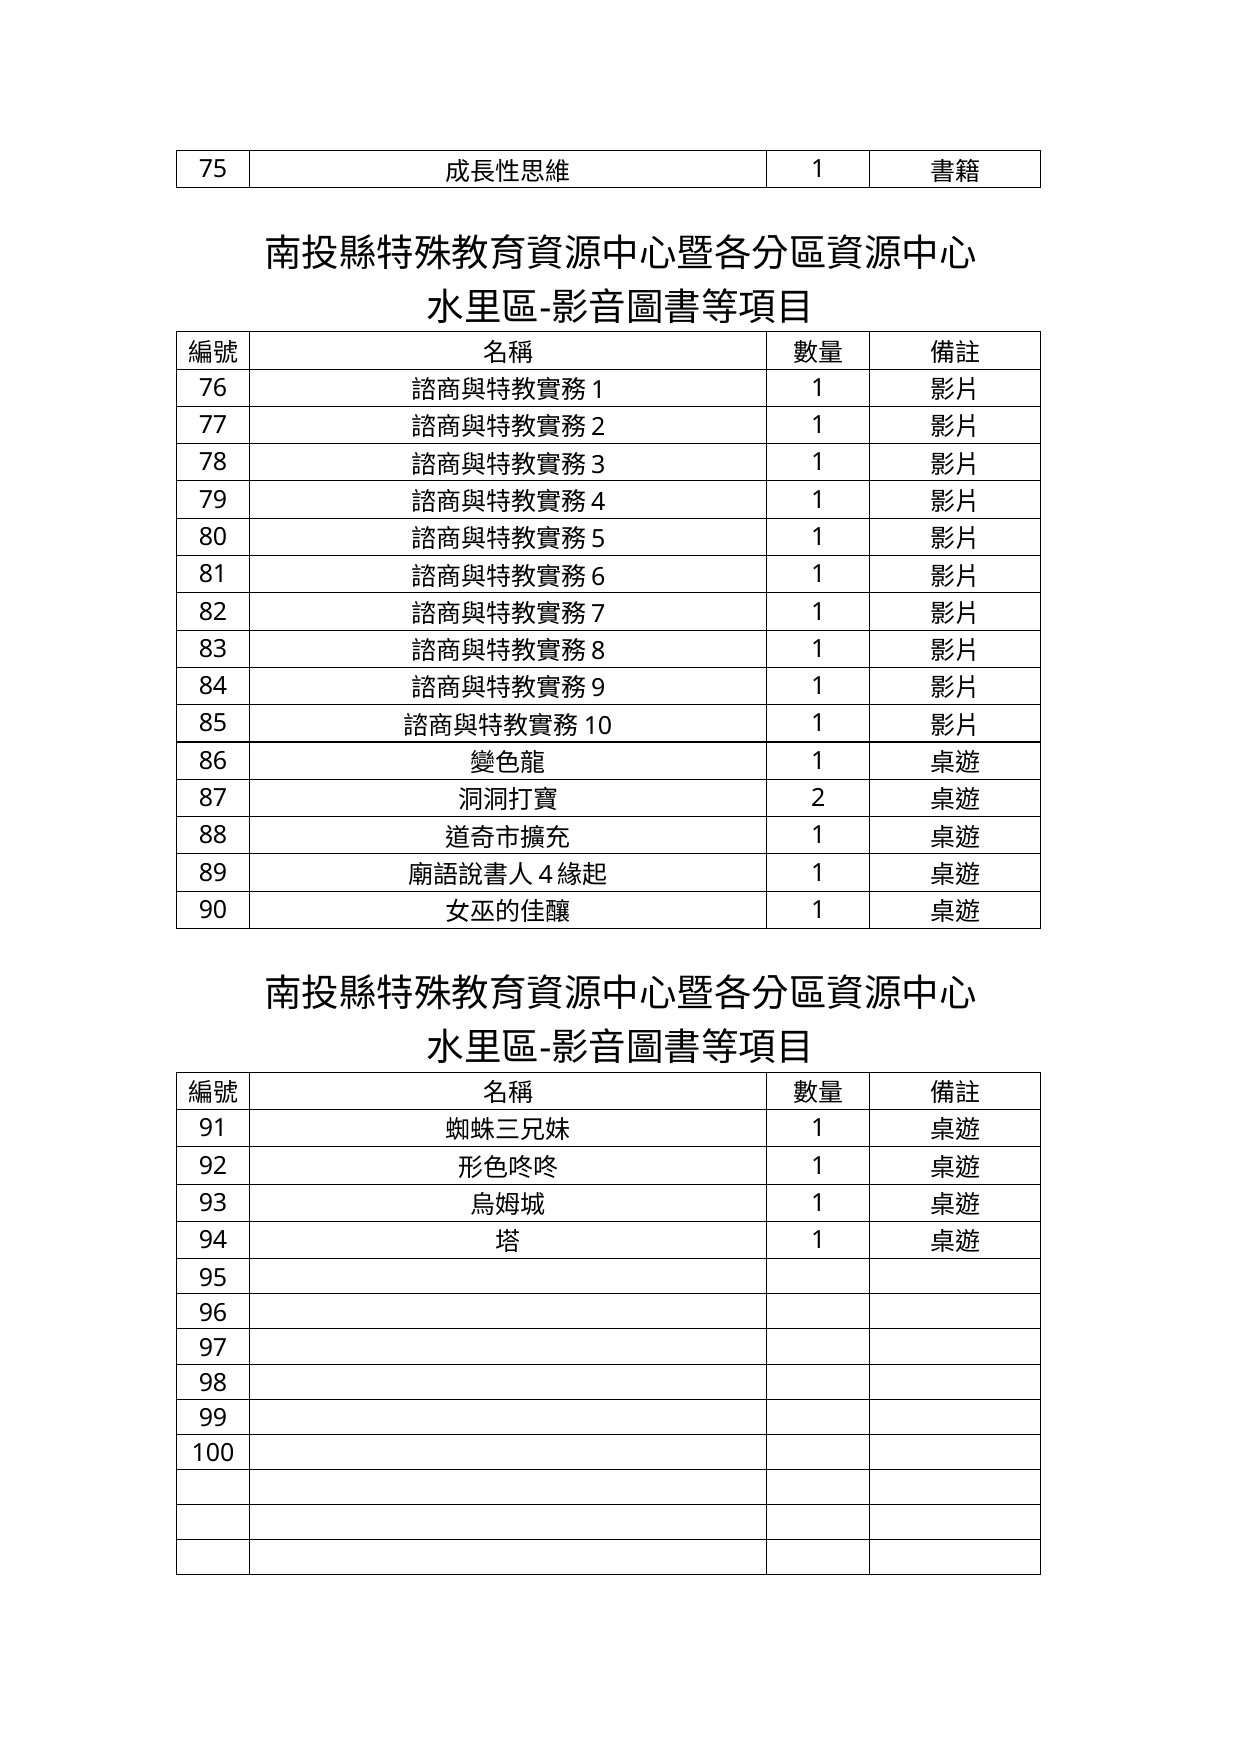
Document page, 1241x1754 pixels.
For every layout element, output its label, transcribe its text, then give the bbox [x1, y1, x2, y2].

table_cell [870, 1470, 1040, 1504]
table_cell 97 [177, 1329, 249, 1363]
table_cell [177, 1470, 249, 1504]
table_cell [767, 1329, 869, 1363]
table_header 編號 [177, 332, 249, 368]
table_cell 89 [177, 854, 249, 891]
table_cell 烏姆城 [250, 1185, 766, 1221]
table_cell 87 [177, 780, 249, 816]
table_cell [767, 1365, 869, 1398]
table_cell 諮商與特教實務5 [250, 519, 766, 555]
table_cell 諮商與特教實務10 [250, 705, 766, 741]
table_cell 83 [177, 631, 249, 667]
table_cell 書籍 [870, 151, 1040, 187]
table_cell 1 [767, 1147, 869, 1183]
table_cell [250, 1365, 766, 1398]
text 水里區-影音圖書等項目 [187, 277, 1053, 331]
table_cell [250, 1435, 766, 1469]
table_cell 諮商與特教實務6 [250, 556, 766, 592]
table_cell 諮商與特教實務7 [250, 593, 766, 629]
table_cell 1 [767, 370, 869, 406]
text 南投縣特殊教育資源中心暨各分區資源中心 [187, 222, 1053, 277]
table_cell 影片 [870, 631, 1040, 667]
table_cell 桌遊 [870, 1147, 1040, 1183]
table_cell [870, 1505, 1040, 1539]
table_cell 成長性思維 [250, 151, 766, 187]
table_header 備註 [870, 1073, 1040, 1109]
table_cell 78 [177, 444, 249, 480]
table_cell 諮商與特教實務9 [250, 668, 766, 704]
table_cell 女巫的佳釀 [250, 892, 766, 928]
table_header 名稱 [250, 332, 766, 368]
table_cell 1 [767, 668, 869, 704]
table_cell 桌遊 [870, 1110, 1040, 1146]
table_cell 76 [177, 370, 249, 406]
table_cell [177, 1505, 249, 1539]
table_cell 81 [177, 556, 249, 592]
table_cell 1 [767, 407, 869, 443]
table_cell 桌遊 [870, 1222, 1040, 1258]
table_cell 塔 [250, 1222, 766, 1258]
table_cell 諮商與特教實務3 [250, 444, 766, 480]
table_cell [767, 1400, 869, 1434]
table_header 名稱 [250, 1073, 766, 1109]
table_cell 影片 [870, 444, 1040, 480]
table_cell 98 [177, 1365, 249, 1398]
text 水里區-影音圖書等項目 [187, 1017, 1053, 1072]
table_cell 1 [767, 1222, 869, 1258]
text 南投縣特殊教育資源中心暨各分區資源中心 [187, 963, 1053, 1017]
table_cell 影片 [870, 593, 1040, 629]
table_cell [870, 1329, 1040, 1363]
table_cell 諮商與特教實務4 [250, 481, 766, 518]
table_cell 94 [177, 1222, 249, 1258]
table_cell 80 [177, 519, 249, 555]
table_cell 1 [767, 519, 869, 555]
table_cell 影片 [870, 668, 1040, 704]
table_cell [250, 1294, 766, 1328]
table_cell [767, 1540, 869, 1574]
table_cell 諮商與特教實務1 [250, 370, 766, 406]
table_cell 88 [177, 817, 249, 853]
table_cell 洞洞打寶 [250, 780, 766, 816]
table_cell [767, 1294, 869, 1328]
table_cell [250, 1259, 766, 1293]
table_cell 2 [767, 780, 869, 816]
table_cell 84 [177, 668, 249, 704]
table_cell 1 [767, 481, 869, 518]
table_cell 影片 [870, 481, 1040, 518]
table_cell 1 [767, 556, 869, 592]
table_header 備註 [870, 332, 1040, 368]
table_cell 1 [767, 817, 869, 853]
table_cell [767, 1435, 869, 1469]
table_cell [767, 1505, 869, 1539]
table_cell [870, 1365, 1040, 1398]
table_cell 1 [767, 892, 869, 928]
table_cell 96 [177, 1294, 249, 1328]
table_cell 諮商與特教實務8 [250, 631, 766, 667]
table_cell [870, 1435, 1040, 1469]
table_cell 1 [767, 151, 869, 187]
table_cell 100 [177, 1435, 249, 1469]
table_cell 影片 [870, 407, 1040, 443]
table_cell 桌遊 [870, 780, 1040, 816]
table_cell 桌遊 [870, 743, 1040, 779]
table_cell 99 [177, 1400, 249, 1434]
table_cell 諮商與特教實務2 [250, 407, 766, 443]
table_cell 廟語說書人4緣起 [250, 854, 766, 891]
table_cell [870, 1400, 1040, 1434]
table_cell 桌遊 [870, 1185, 1040, 1221]
table_cell [767, 1470, 869, 1504]
table_cell 1 [767, 593, 869, 629]
table_header 數量 [767, 1073, 869, 1109]
table_cell [250, 1540, 766, 1574]
table_cell 92 [177, 1147, 249, 1183]
table_cell [870, 1540, 1040, 1574]
table_cell 75 [177, 151, 249, 187]
table_cell 桌遊 [870, 817, 1040, 853]
table_cell 影片 [870, 370, 1040, 406]
table_cell 1 [767, 1185, 869, 1221]
table_cell [177, 1540, 249, 1574]
table_header 編號 [177, 1073, 249, 1109]
table_cell [250, 1329, 766, 1363]
table_cell 桌遊 [870, 854, 1040, 891]
table_cell [250, 1505, 766, 1539]
table_cell 77 [177, 407, 249, 443]
table_cell [250, 1470, 766, 1504]
table_cell [767, 1259, 869, 1293]
table_cell 1 [767, 631, 869, 667]
table_cell 91 [177, 1110, 249, 1146]
table_cell 85 [177, 705, 249, 741]
table_header 數量 [767, 332, 869, 368]
table_cell [870, 1294, 1040, 1328]
table_cell 形色咚咚 [250, 1147, 766, 1183]
table_cell 影片 [870, 519, 1040, 555]
table_cell 蜘蛛三兄妹 [250, 1110, 766, 1146]
table_cell 1 [767, 444, 869, 480]
table_cell 93 [177, 1185, 249, 1221]
table_cell [250, 1400, 766, 1434]
table_cell 86 [177, 743, 249, 779]
table_cell 95 [177, 1259, 249, 1293]
table_cell 影片 [870, 705, 1040, 741]
table_cell 82 [177, 593, 249, 629]
table_cell 79 [177, 481, 249, 518]
table_cell 影片 [870, 556, 1040, 592]
table_cell 桌遊 [870, 892, 1040, 928]
table_cell [870, 1259, 1040, 1293]
table_cell 1 [767, 854, 869, 891]
table_cell 1 [767, 1110, 869, 1146]
table_cell 變色龍 [250, 743, 766, 779]
table_cell 1 [767, 705, 869, 741]
table_cell 1 [767, 743, 869, 779]
table_cell 道奇市擴充 [250, 817, 766, 853]
table_cell 90 [177, 892, 249, 928]
